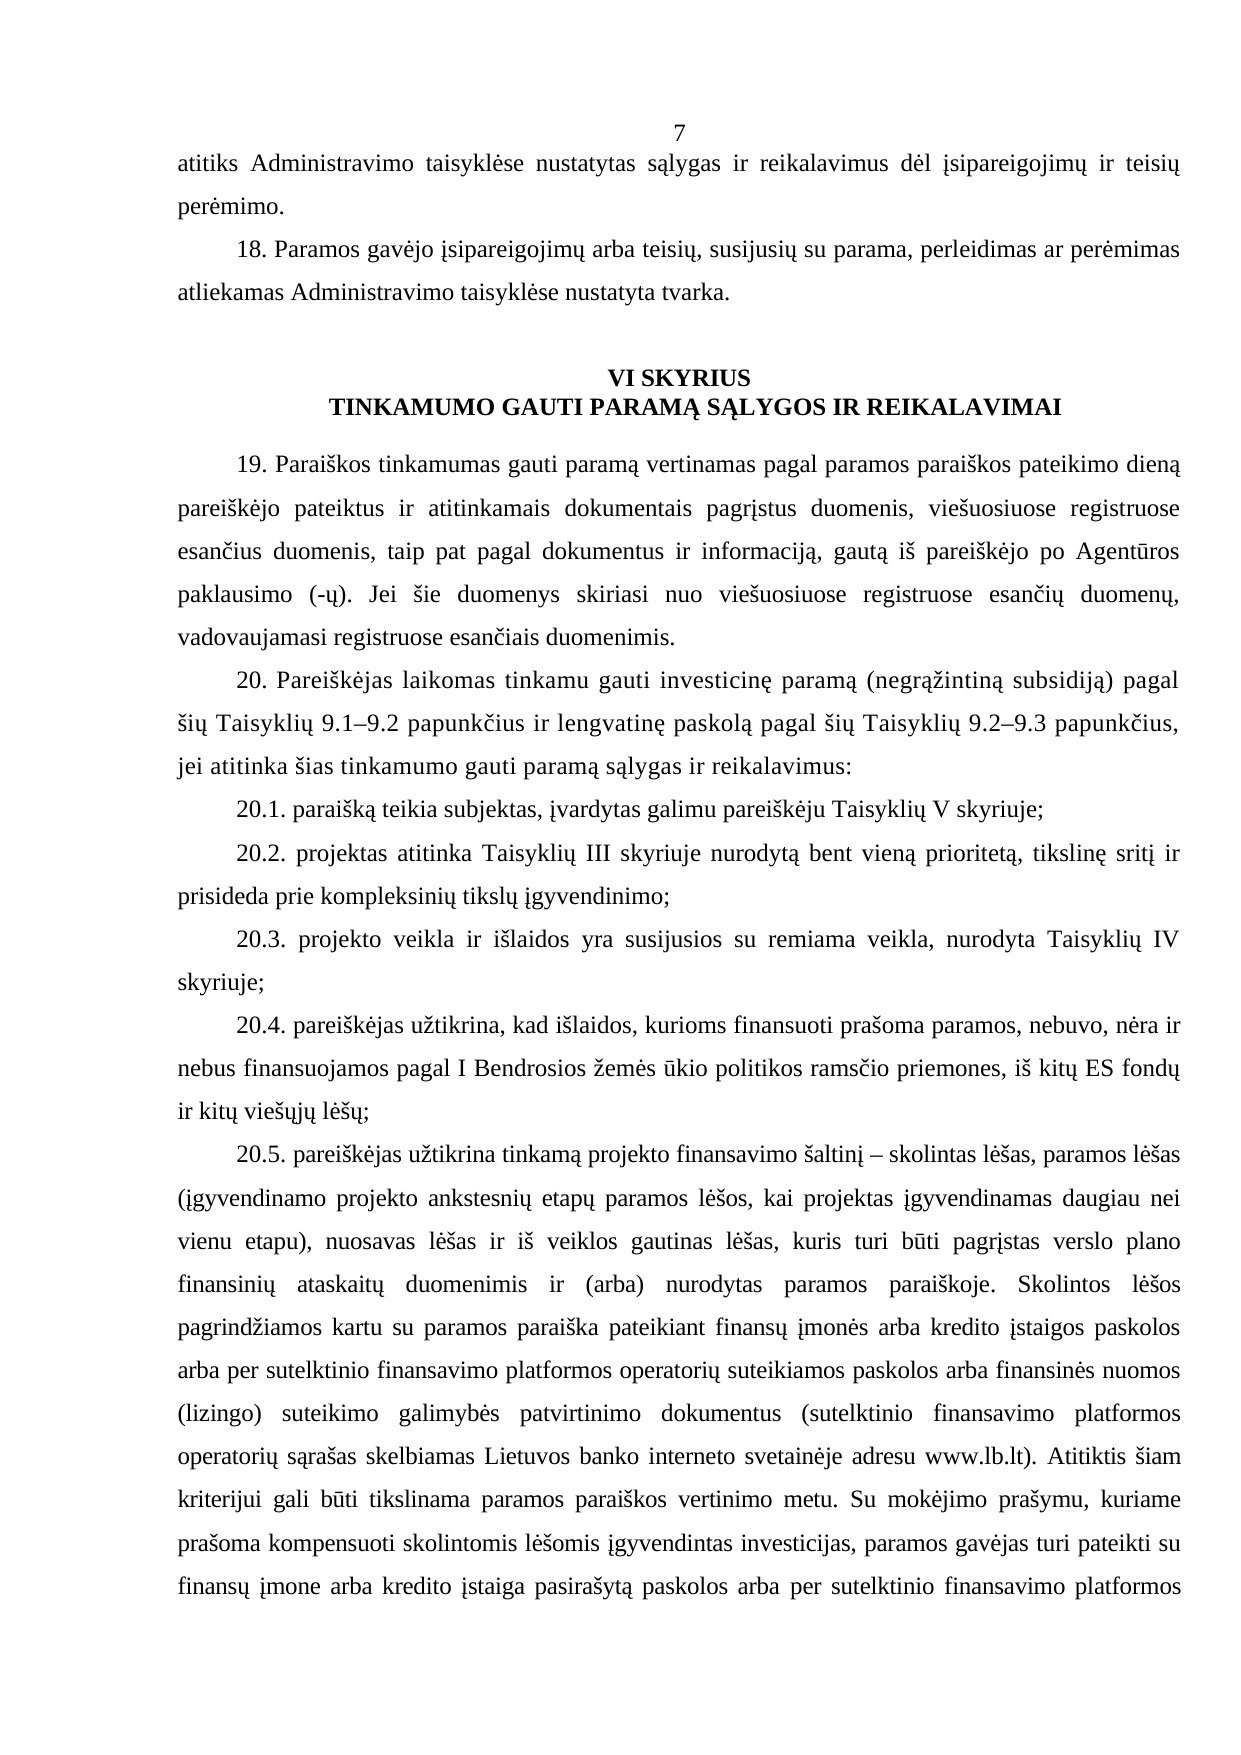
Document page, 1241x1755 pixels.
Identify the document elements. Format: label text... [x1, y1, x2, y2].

text 20. Pareiškėjas laikomas tinkamu gauti investicinę paramą (negrąžintiną subsidiją) pagal šių Taisyklių 9.1–9.2 papunkčius ir lengvatinę paskolą pagal šių Taisyklių 9.2–9.3 papunkčius, jei atitinka šias tinkamumo gauti paramą sąlygas ir reikalavimus: [177, 665, 1181, 780]
text atitiks Administravimo taisyklėse nustatytas sąlygas ir reikalavimus dėl įsipareigojimų ir teisių perėmimo. [177, 148, 1181, 219]
text 20.3. projekto veikla ir išlaidos yra susijusios su remiama veikla, nurodyta Taisyklių IV skyriuje; [177, 924, 1181, 996]
text TINKAMUMO GAUTI PARAMĄ SĄLYGOS IR REIKALAVIMAI [177, 392, 1181, 421]
text 20.2. projektas atitinka Taisyklių III skyriuje nurodytą bent vieną prioritetą, tikslinę sritį ir prisideda prie kompleksinių tikslų įgyvendinimo; [177, 838, 1181, 909]
text VI SKYRIUS [177, 363, 1181, 392]
text 19. Paraiškos tinkamumas gauti paramą vertinamas pagal paramos paraiškos pateikimo dieną pareiškėjo pateiktus ir atitinkamais dokumentais pagrįstus duomenis, viešuosiuose registruose esančius duomenis, taip pat pagal dokumentus ir informaciją, gautą iš pareiškėjo po Agentūros paklausimo (-ų). Jei šie duomenys skiriasi nuo viešuosiuose registruose esančių duomenų, vadovaujamasi registruose esančiais duomenimis. [177, 449, 1181, 651]
text 20.1. paraišką teikia subjektas, įvardytas galimu pareiškėju Taisyklių V skyriuje; [177, 794, 1181, 823]
text 20.5. pareiškėjas užtikrina tinkamą projekto finansavimo šaltinį – skolintas lėšas, paramos lėšas (įgyvendinamo projekto ankstesnių etapų paramos lėšos, kai projektas įgyvendinamas daugiau nei vienu etapu), nuosavas lėšas ir iš veiklos gautinas lėšas, kuris turi būti pagrįstas verslo plano finansinių ataskaitų duomenimis ir (arba) nurodytas paramos paraiškoje. Skolintos lėšos pagrindžiamos kartu su paramos paraiška pateikiant finansų įmonės arba kredito įstaigos paskolos arba per sutelktinio finansavimo platformos operatorių suteikiamos paskolos arba finansinės nuomos (lizingo) suteikimo galimybės patvirtinimo dokumentus (sutelktinio finansavimo platformos operatorių sąrašas skelbiamas Lietuvos banko interneto svetainėje adresu www.lb.lt). Atitiktis šiam kriterijui gali būti tikslinama paramos paraiškos vertinimo metu. Su mokėjimo prašymu, kuriame prašoma kompensuoti skolintomis lėšomis įgyvendintas investicijas, paramos gavėjas turi pateikti su finansų įmone arba kredito įstaiga pasirašytą paskolos arba per sutelktinio finansavimo platformos [177, 1139, 1181, 1599]
text 20.4. pareiškėjas užtikrina, kad išlaidos, kurioms finansuoti prašoma paramos, nebuvo, nėra ir nebus finansuojamos pagal I Bendrosios žemės ūkio politikos ramsčio priemones, iš kitų ES fondų ir kitų viešųjų lėšų; [177, 1010, 1181, 1125]
text 18. Paramos gavėjo įsipareigojimų arba teisių, susijusių su parama, perleidimas ar perėmimas atliekamas Administravimo taisyklėse nustatyta tvarka. [177, 234, 1181, 306]
